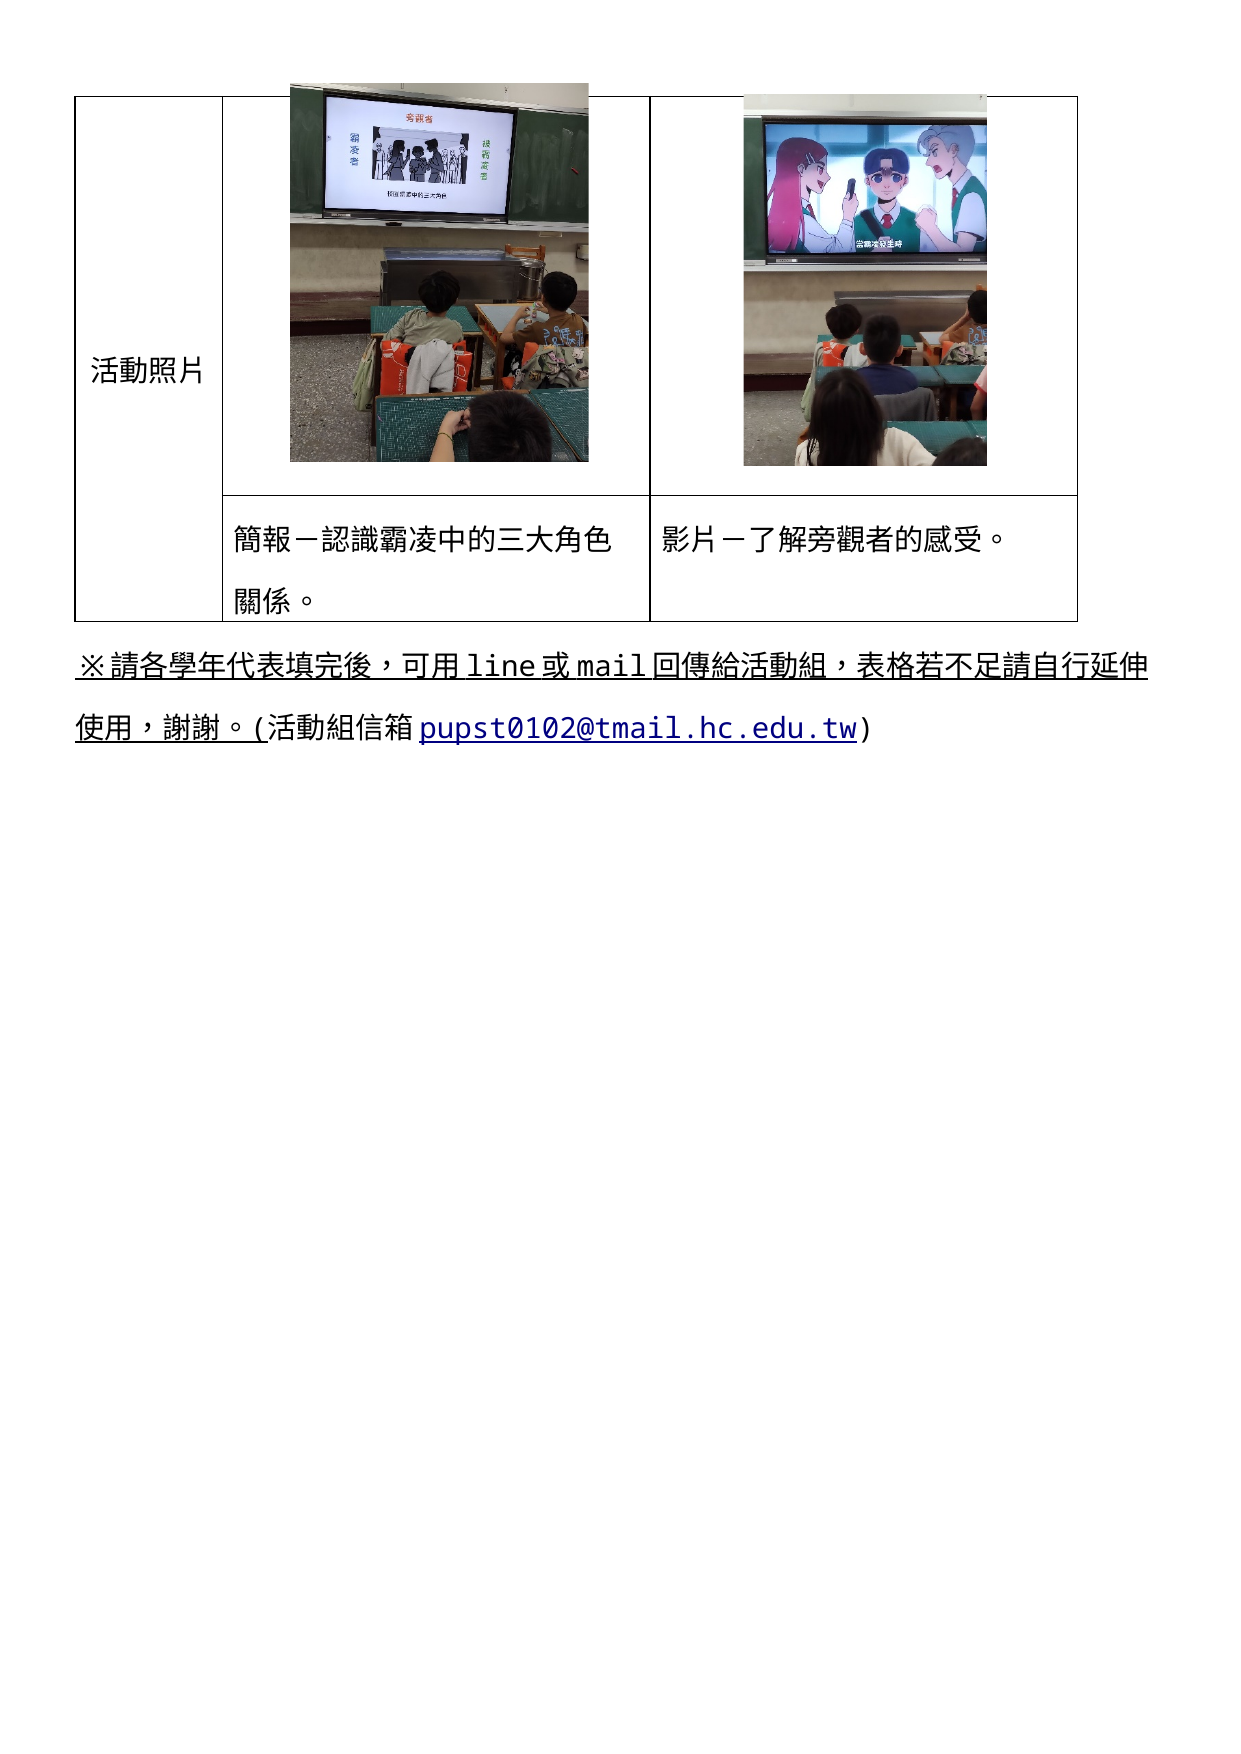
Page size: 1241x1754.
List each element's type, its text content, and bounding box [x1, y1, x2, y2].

text ※請各學年代表填完後，可用line或mail回傳給活動組，表格若不足請自行延伸使用，謝謝。(活動組信箱pupst0102@tmail.hc.edu.tw) [75, 622, 1165, 747]
table_cell [651, 97, 1077, 495]
table_cell [223, 97, 649, 495]
table_cell 影片－了解旁觀者的感受。 [651, 496, 1077, 621]
table_cell 活動照片 [76, 97, 222, 621]
table_cell 簡報－認識霸凌中的三大角色關係。 [223, 496, 649, 621]
